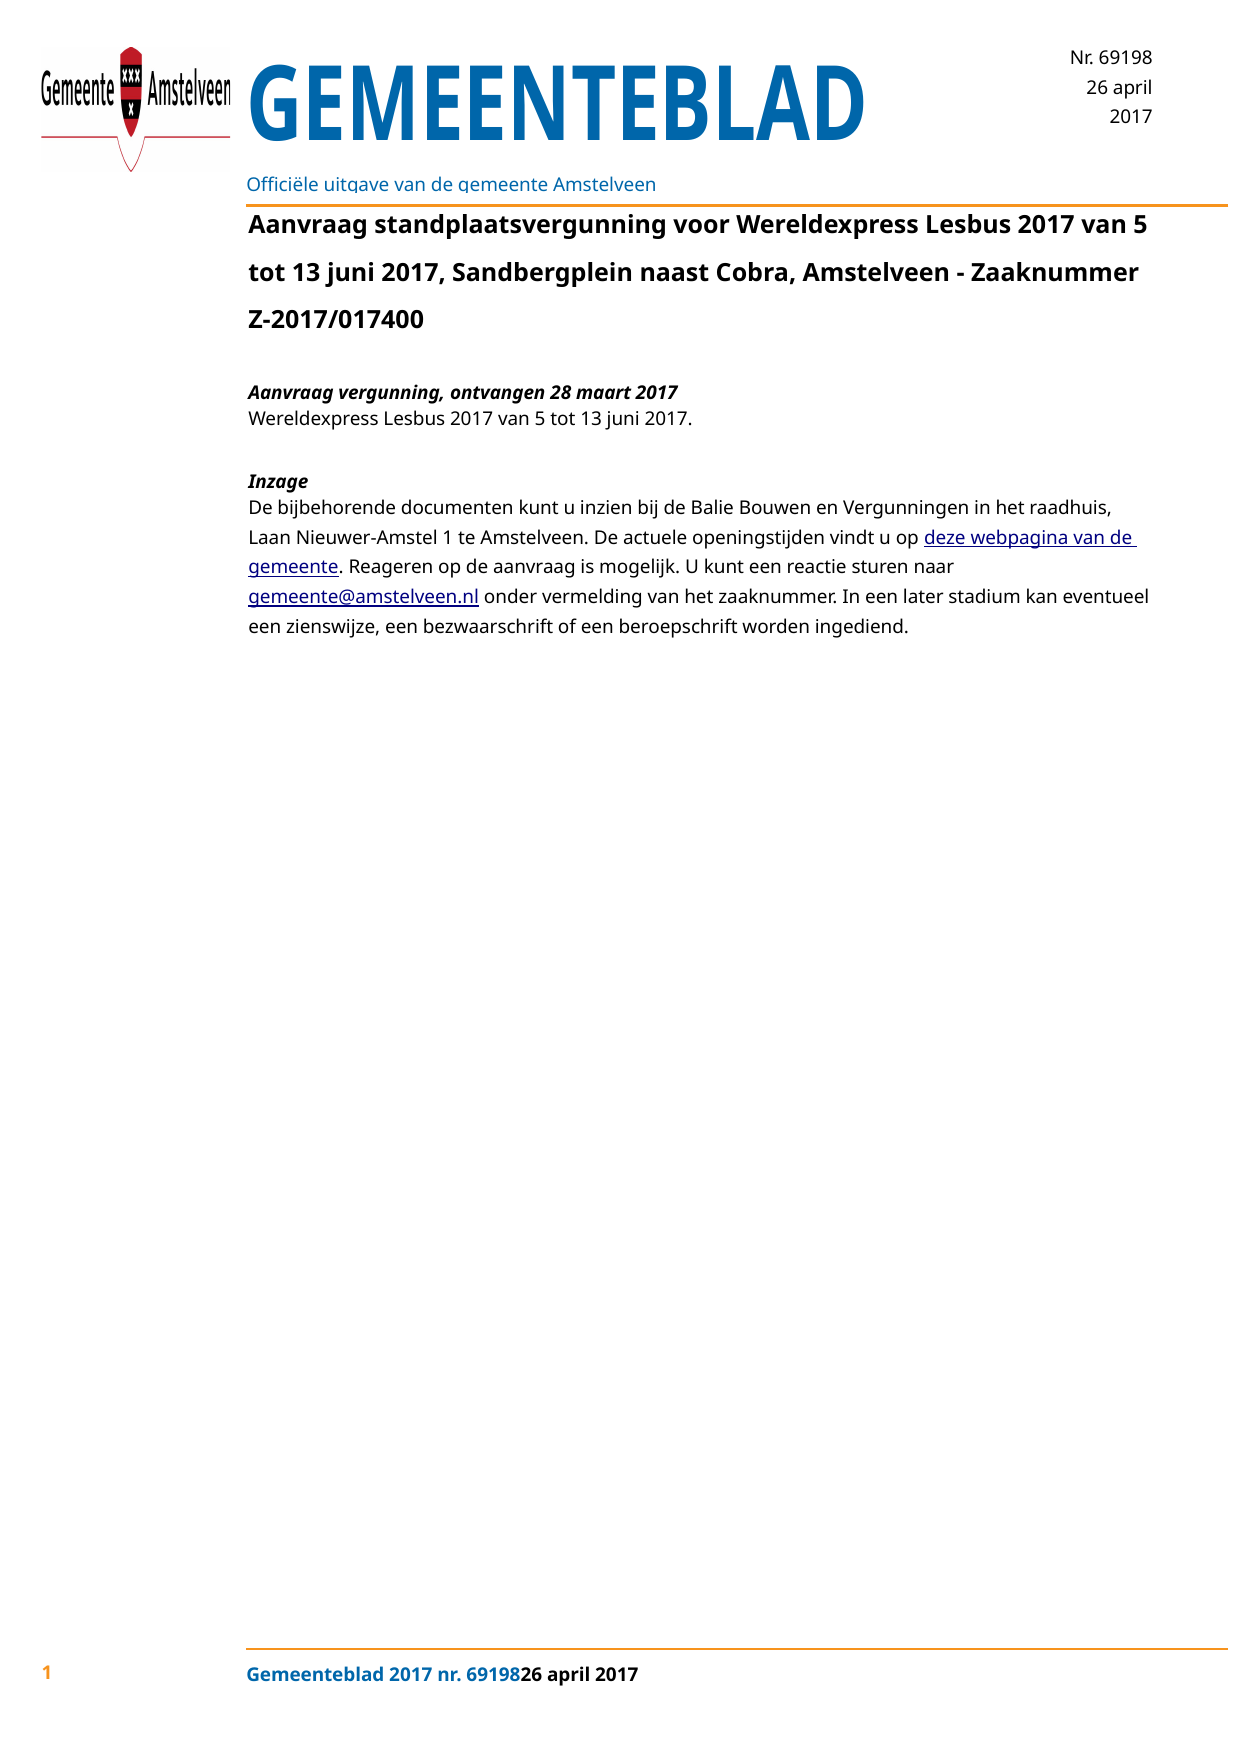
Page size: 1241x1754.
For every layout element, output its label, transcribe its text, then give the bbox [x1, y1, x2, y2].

picture [41, 47, 231, 172]
text Aanvraag vergunning, ontvangen 28 maart 2017 [248, 379, 1152, 405]
text Aanvraag standplaatsvergunning voor Wereldexpress Lesbus 2017 van 5 tot 13 juni 2017, Sandbergplein naast Cobra, Amstelveen - Zaaknummer Z-2017/017400 [248, 207, 1152, 336]
text De bijbehorende documenten kunt u inzien bij de Balie Bouwen en Vergunningen in het raadhuis, Laan Nieuwer-Amstel 1 te Amstelveen. De actuele openingstijden vindt u op deze webpagina van de gemeente. Reageren op de aanvraag is mogelijk. U kunt een reactie sturen naar gemeente@amstelveen.nl onder vermelding van het zaaknummer. In een later stadium kan eventueel een zienswijze, een bezwaarschrift of een beroepschrift worden ingediend. [248, 494, 1152, 638]
text Wereldexpress Lesbus 2017 van 5 tot 13 juni 2017. [248, 405, 1152, 431]
text Inzage [248, 469, 1152, 494]
